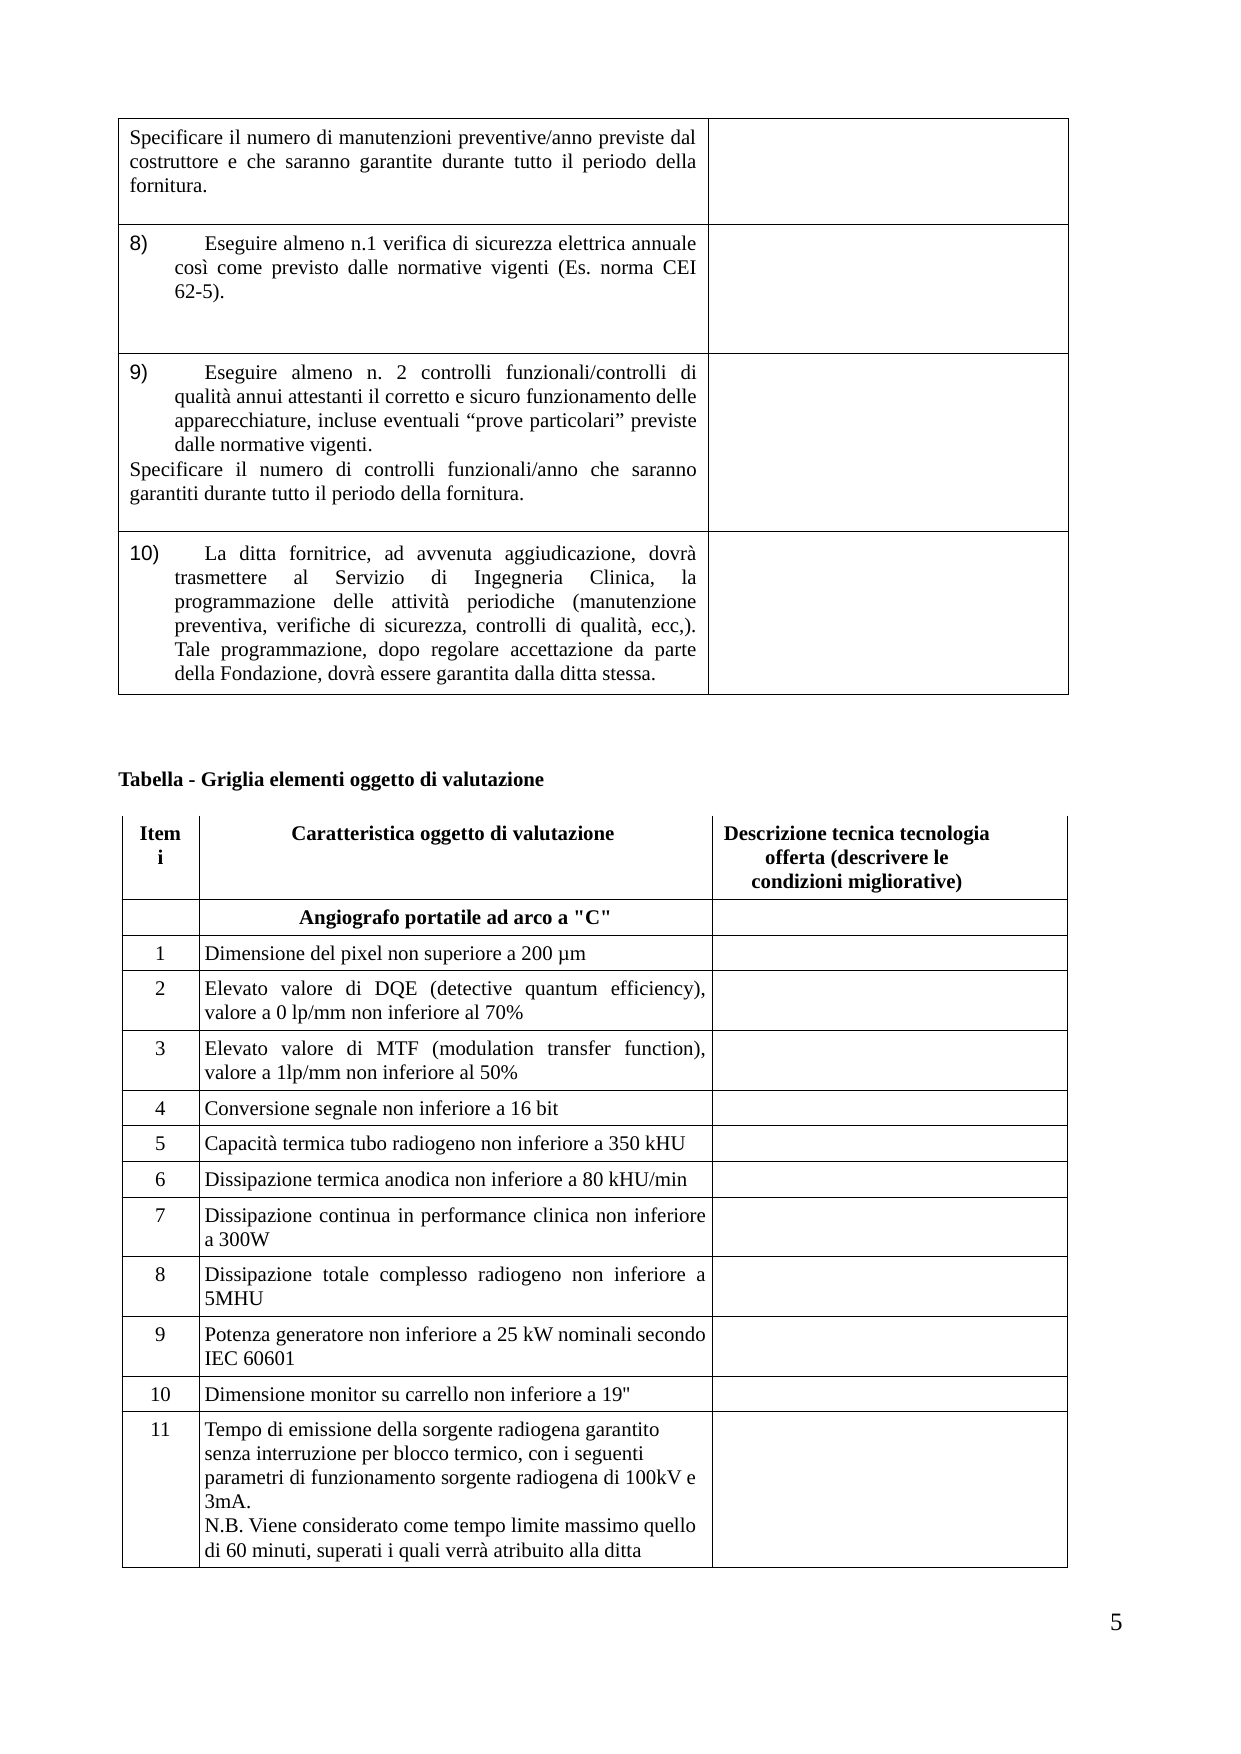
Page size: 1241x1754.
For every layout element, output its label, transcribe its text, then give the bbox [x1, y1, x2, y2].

table_cell Specificare il numero di manutenzioni preventive/anno previste dal costruttore e che saranno garantite durante tutto il periodo della fornitura. [119, 119, 708, 224]
table_cell Eseguire almeno n. 2 controlli funzionali/controlli di qualità annui attestanti il corretto e sicuro funzionamento delle apparecchiature, incluse eventuali “prove particolari” previste dalle normative vigenti. Specificare il numero di controlli funzionali/anno che saranno garantiti durante tutto il periodo della fornitura. [119, 354, 708, 531]
text Tabella - Griglia elementi oggetto di valutazione [118, 767, 1122, 791]
table_cell [713, 1377, 1067, 1411]
table_cell Tempo di emissione della sorgente radiogena garantito senza interruzione per blocco termico, con i seguenti parametri di funzionamento sorgente radiogena di 100kV e 3mA. N.B. Viene considerato come tempo limite massimo quello di 60 minuti, superati i quali verrà atribuito alla ditta [200, 1412, 712, 1567]
table_cell [713, 1257, 1067, 1316]
table_header Caratteristica oggetto di valutazione [200, 816, 712, 899]
table_header Descrizione tecnica tecnologia offerta (descrivere le condizioni migliorative) [713, 816, 1067, 899]
table_cell Dissipazione continua in performance clinica non inferiore a 300W [200, 1198, 712, 1256]
table_cell 9 [123, 1317, 199, 1376]
table_cell Eseguire almeno n.1 verifica di sicurezza elettrica annuale così come previsto dalle normative vigenti (Es. norma CEI 62-5). [119, 225, 708, 353]
table_cell 5 [123, 1126, 199, 1161]
table_cell [709, 354, 1068, 531]
table_cell Dissipazione termica anodica non inferiore a 80 kHU/min [200, 1162, 712, 1197]
table_cell [709, 532, 1068, 694]
table_cell [713, 1126, 1067, 1161]
table_cell [709, 119, 1068, 224]
table_cell 8 [123, 1257, 199, 1316]
table_cell Capacità termica tubo radiogeno non inferiore a 350 kHU [200, 1126, 712, 1161]
table_cell [713, 1031, 1067, 1090]
table_cell [709, 225, 1068, 353]
table_cell Dimensione del pixel non superiore a 200 µm [200, 936, 712, 970]
table_cell Elevato valore di DQE (detective quantum efficiency), valore a 0 lp/mm non inferiore al 70% [200, 971, 712, 1030]
table_cell 6 [123, 1162, 199, 1197]
table_cell 7 [123, 1198, 199, 1256]
table_header Item i [123, 816, 199, 899]
table_cell [713, 1412, 1067, 1567]
table_cell Dimensione monitor su carrello non inferiore a 19'' [200, 1377, 712, 1411]
table_cell [713, 1317, 1067, 1376]
table_cell Angiografo portatile ad arco a "C" [200, 900, 712, 935]
table_cell [713, 936, 1067, 970]
table_cell [713, 1091, 1067, 1125]
table_cell Potenza generatore non inferiore a 25 kW nominali secondo IEC 60601 [200, 1317, 712, 1376]
table_cell [123, 900, 199, 935]
table_cell 1 [123, 936, 199, 970]
table_cell [713, 971, 1067, 1030]
table_cell 2 [123, 971, 199, 1030]
table_cell [713, 1198, 1067, 1256]
table_cell 11 [123, 1412, 199, 1567]
table_cell [713, 900, 1067, 935]
table_cell 4 [123, 1091, 199, 1125]
table_cell 3 [123, 1031, 199, 1090]
table_cell Elevato valore di MTF (modulation transfer function), valore a 1lp/mm non inferiore al 50% [200, 1031, 712, 1090]
table_cell Dissipazione totale complesso radiogeno non inferiore a 5MHU [200, 1257, 712, 1316]
table_cell [713, 1162, 1067, 1197]
table_cell 10 [123, 1377, 199, 1411]
table_cell La ditta fornitrice, ad avvenuta aggiudicazione, dovrà trasmettere al Servizio di Ingegneria Clinica, la programmazione delle attività periodiche (manutenzione preventiva, verifiche di sicurezza, controlli di qualità, ecc,). Tale programmazione, dopo regolare accettazione da parte della Fondazione, dovrà essere garantita dalla ditta stessa. [119, 532, 708, 694]
table_cell Conversione segnale non inferiore a 16 bit [200, 1091, 712, 1125]
